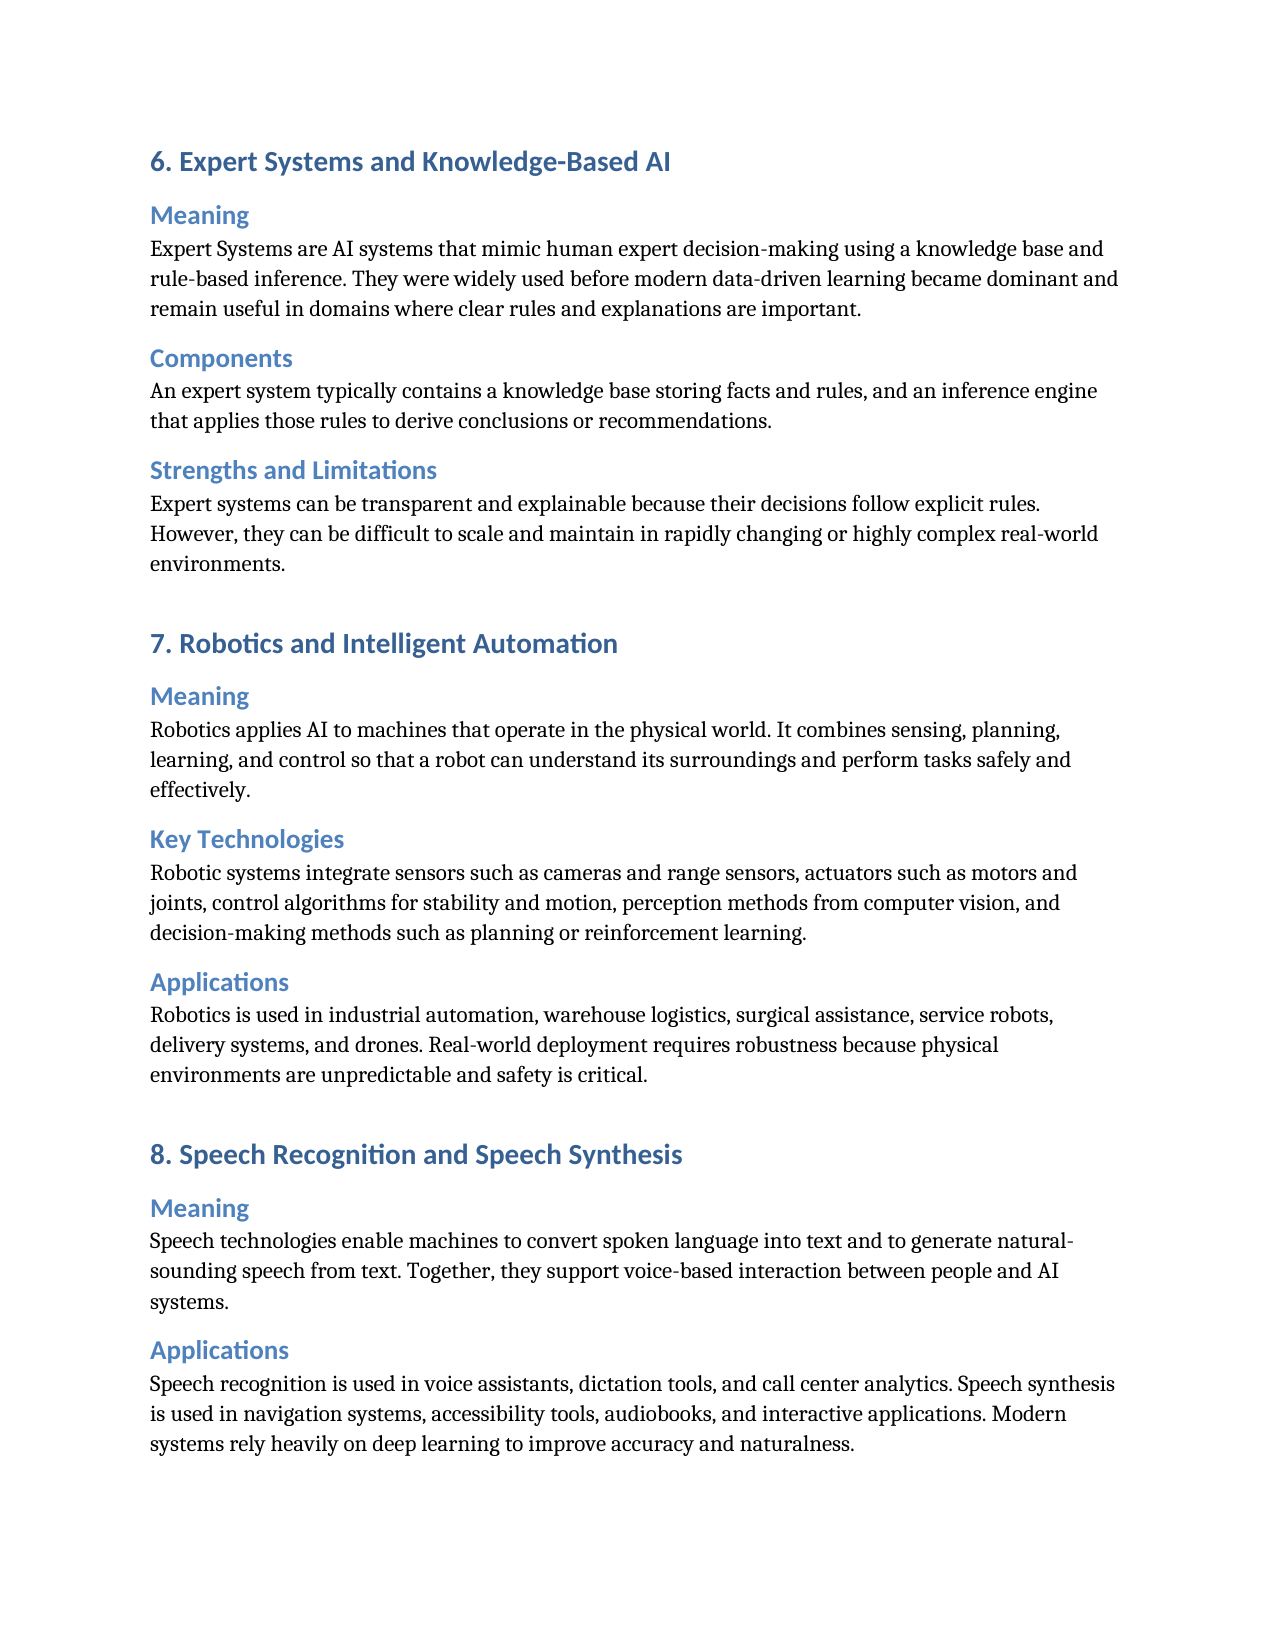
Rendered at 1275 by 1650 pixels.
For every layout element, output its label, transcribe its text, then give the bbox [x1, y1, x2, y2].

text Robotics applies AI to machines that operate in the physical world. It combines sensing, planning, learning, and control so that a robot can understand its surroundings and perform tasks safely and effectively. [150, 717, 1125, 803]
text An expert system typically contains a knowledge base storing facts and rules, and an inference engine that applies those rules to derive conclusions or recommendations. [150, 378, 1125, 435]
text Speech recognition is used in voice assistants, dictation tools, and call center analytics. Speech synthesis is used in navigation systems, accessibility tools, audiobooks, and interactive applications. Modern systems rely heavily on deep learning to improve accuracy and naturalness. [150, 1371, 1125, 1457]
text Expert Systems are AI systems that mimic human expert decision-making using a knowledge base and rule-based inference. They were widely used before modern data-driven learning became dominant and remain useful in domains where clear rules and explanations are important. [150, 236, 1125, 322]
subtitle Meaning [150, 686, 1125, 713]
subtitle Components [150, 347, 1125, 374]
subtitle Meaning [150, 204, 1125, 231]
subtitle Strengths and Limitations [150, 459, 1125, 486]
subtitle Key Technologies [150, 828, 1125, 855]
text Robotics is used in industrial automation, warehouse logistics, surgical assistance, service robots, delivery systems, and drones. Real-world deployment requires robustness because physical environments are unpredictable and safety is critical. [150, 1002, 1125, 1089]
subtitle 8. Speech Recognition and Speech Synthesis [150, 1142, 1125, 1172]
text Speech technologies enable machines to convert spoken language into text and to generate natural-sounding speech from text. Together, they support voice-based interaction between people and AI systems. [150, 1228, 1125, 1315]
subtitle 7. Robotics and Intelligent Automation [150, 631, 1125, 660]
subtitle 6. Expert Systems and Knowledge-Based AI [150, 150, 1125, 179]
subtitle Meaning [150, 1197, 1125, 1224]
text Robotic systems integrate sensors such as cameras and range sensors, actuators such as motors and joints, control algorithms for stability and motion, perception methods from computer vision, and decision-making methods such as planning or reinforcement learning. [150, 859, 1125, 946]
subtitle Applications [150, 971, 1125, 998]
subtitle Applications [150, 1339, 1125, 1367]
text Expert systems can be transparent and explainable because their decisions follow explicit rules. However, they can be difficult to scale and maintain in rapidly changing or highly complex real-world environments. [150, 491, 1125, 577]
